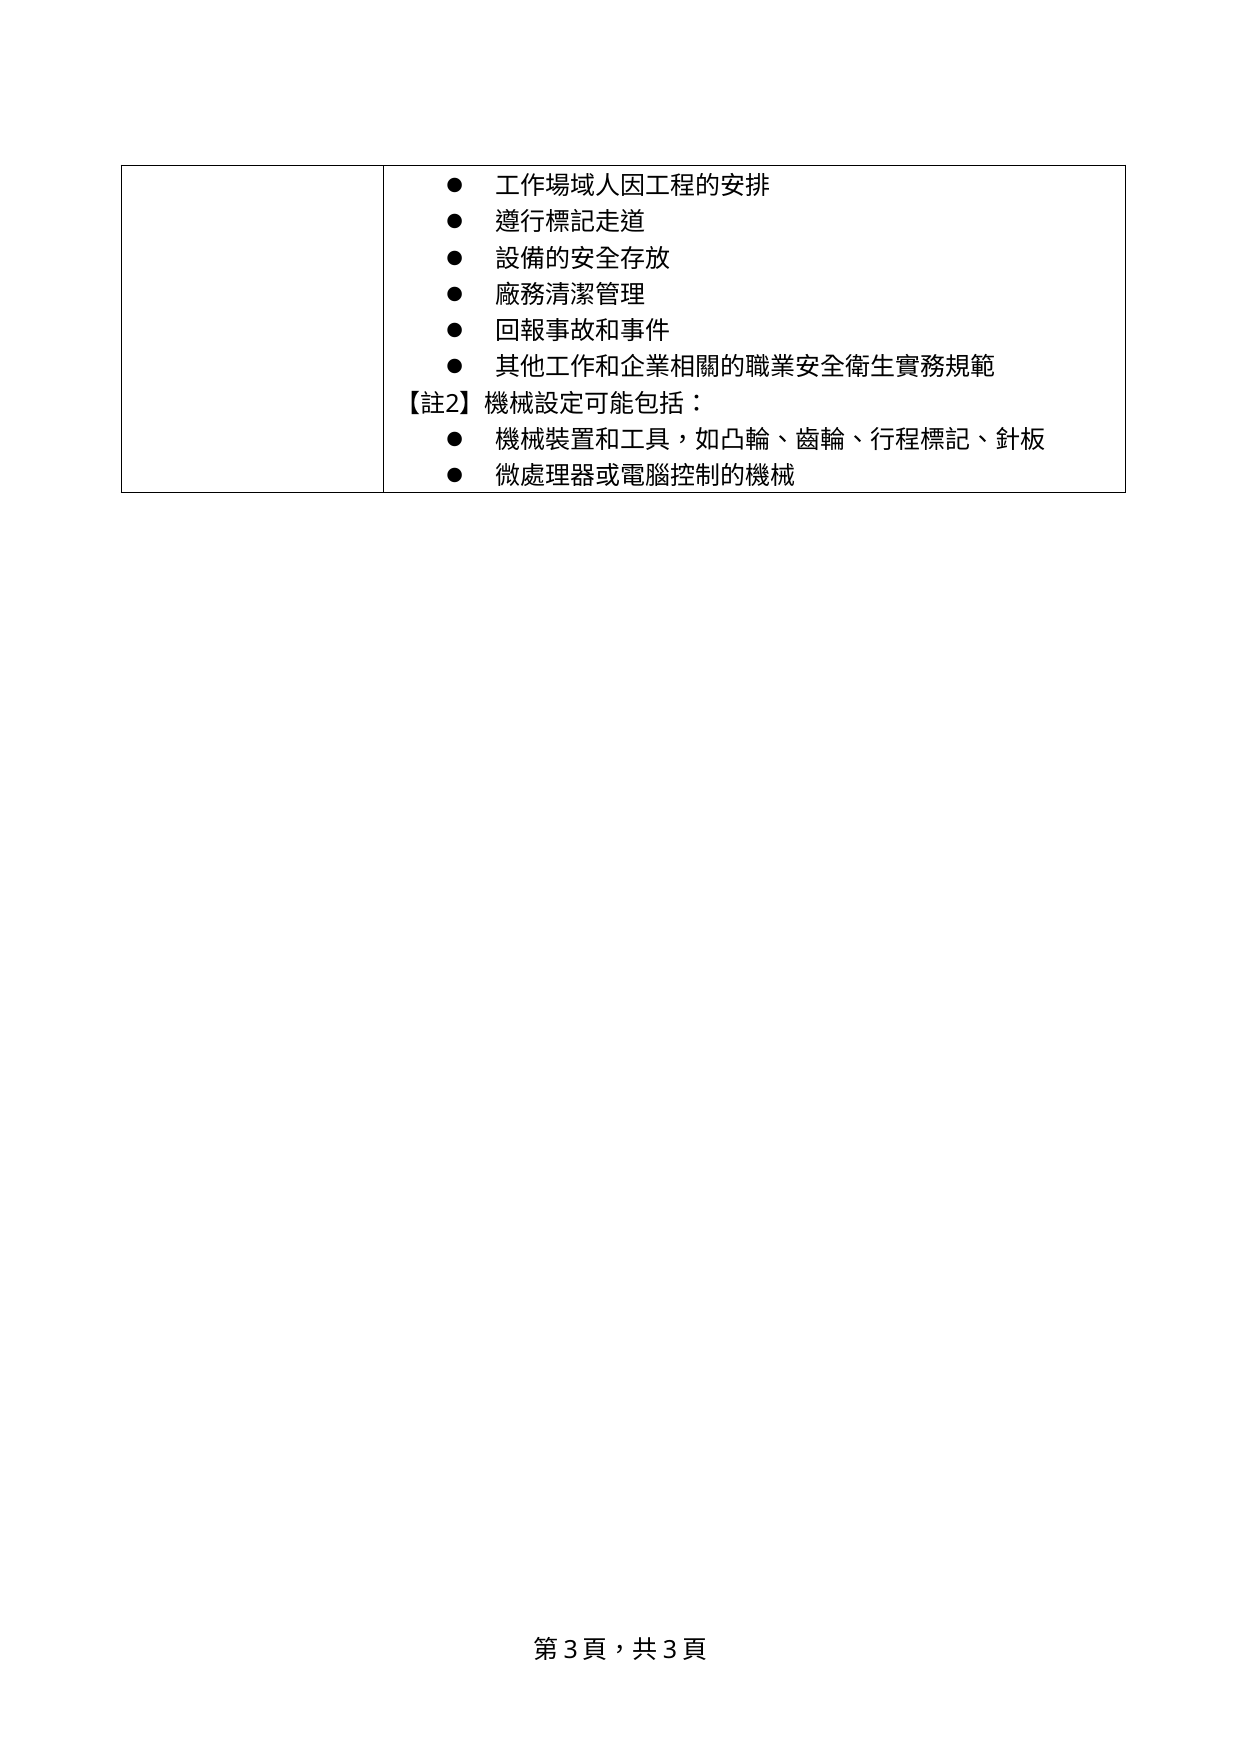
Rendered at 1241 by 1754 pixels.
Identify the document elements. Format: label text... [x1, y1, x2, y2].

table_cell 職業安全衛生實務規範： 職業安全衛生實務規範需包括本單元提及的危害識別和控管、危害評估，與執行任務特定的危害降低措施，可能包括： 手工處理技術 標準作業程序 個人防護設備 安全的材料處理 休息時間 工作場域人因工程的安排 遵行標記走道 設備的安全存放 廠務清潔管理 回報事故和事件 其他工作和企業相關的職業安全衛生實務規範 機械設定可能包括： 機械裝置和工具，如凸輪、齒輪、行程標記、針板 微處理器或電腦控制的機械 [384, 166, 1125, 492]
table_cell [122, 166, 383, 492]
